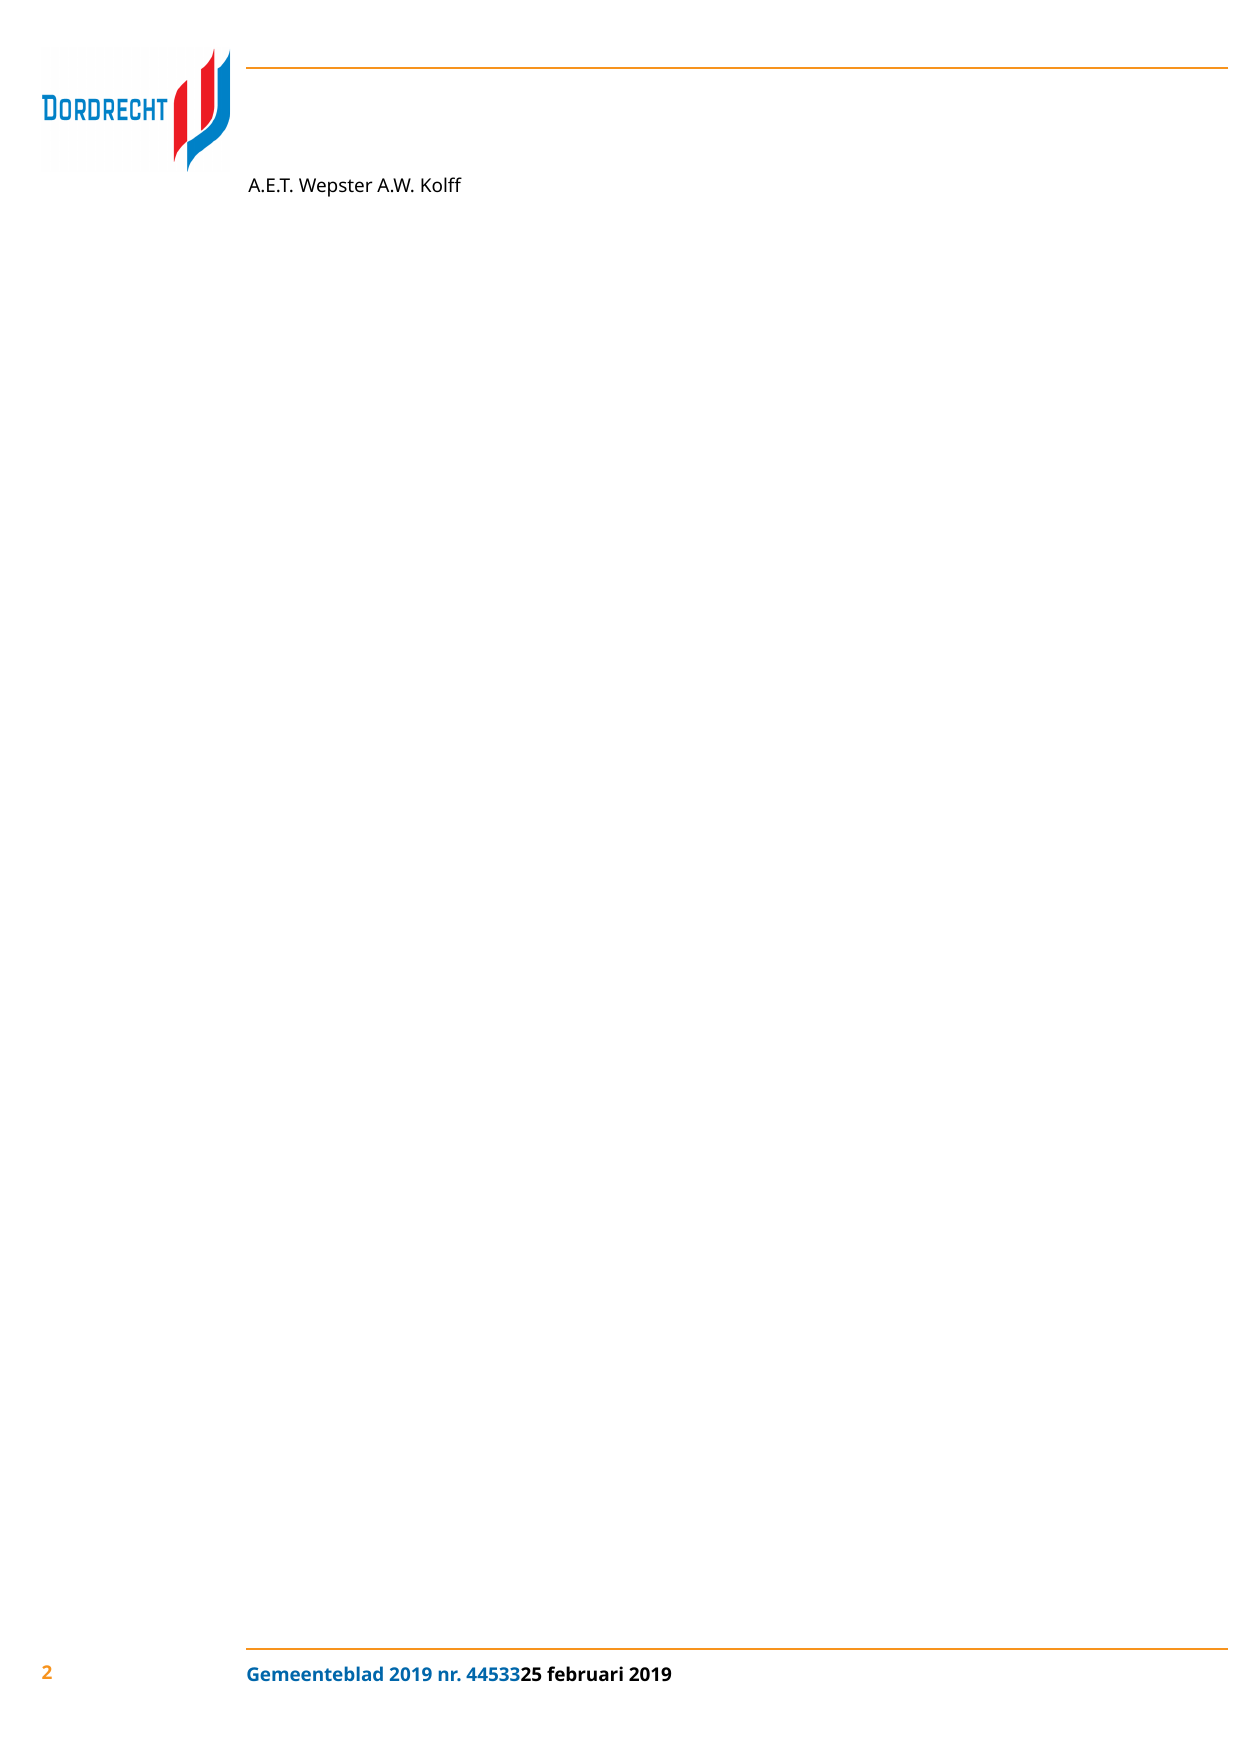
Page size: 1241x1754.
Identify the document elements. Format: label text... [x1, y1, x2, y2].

picture [41, 47, 231, 172]
text A.E.T. Wepster A.W. Kolff [248, 172, 1152, 198]
